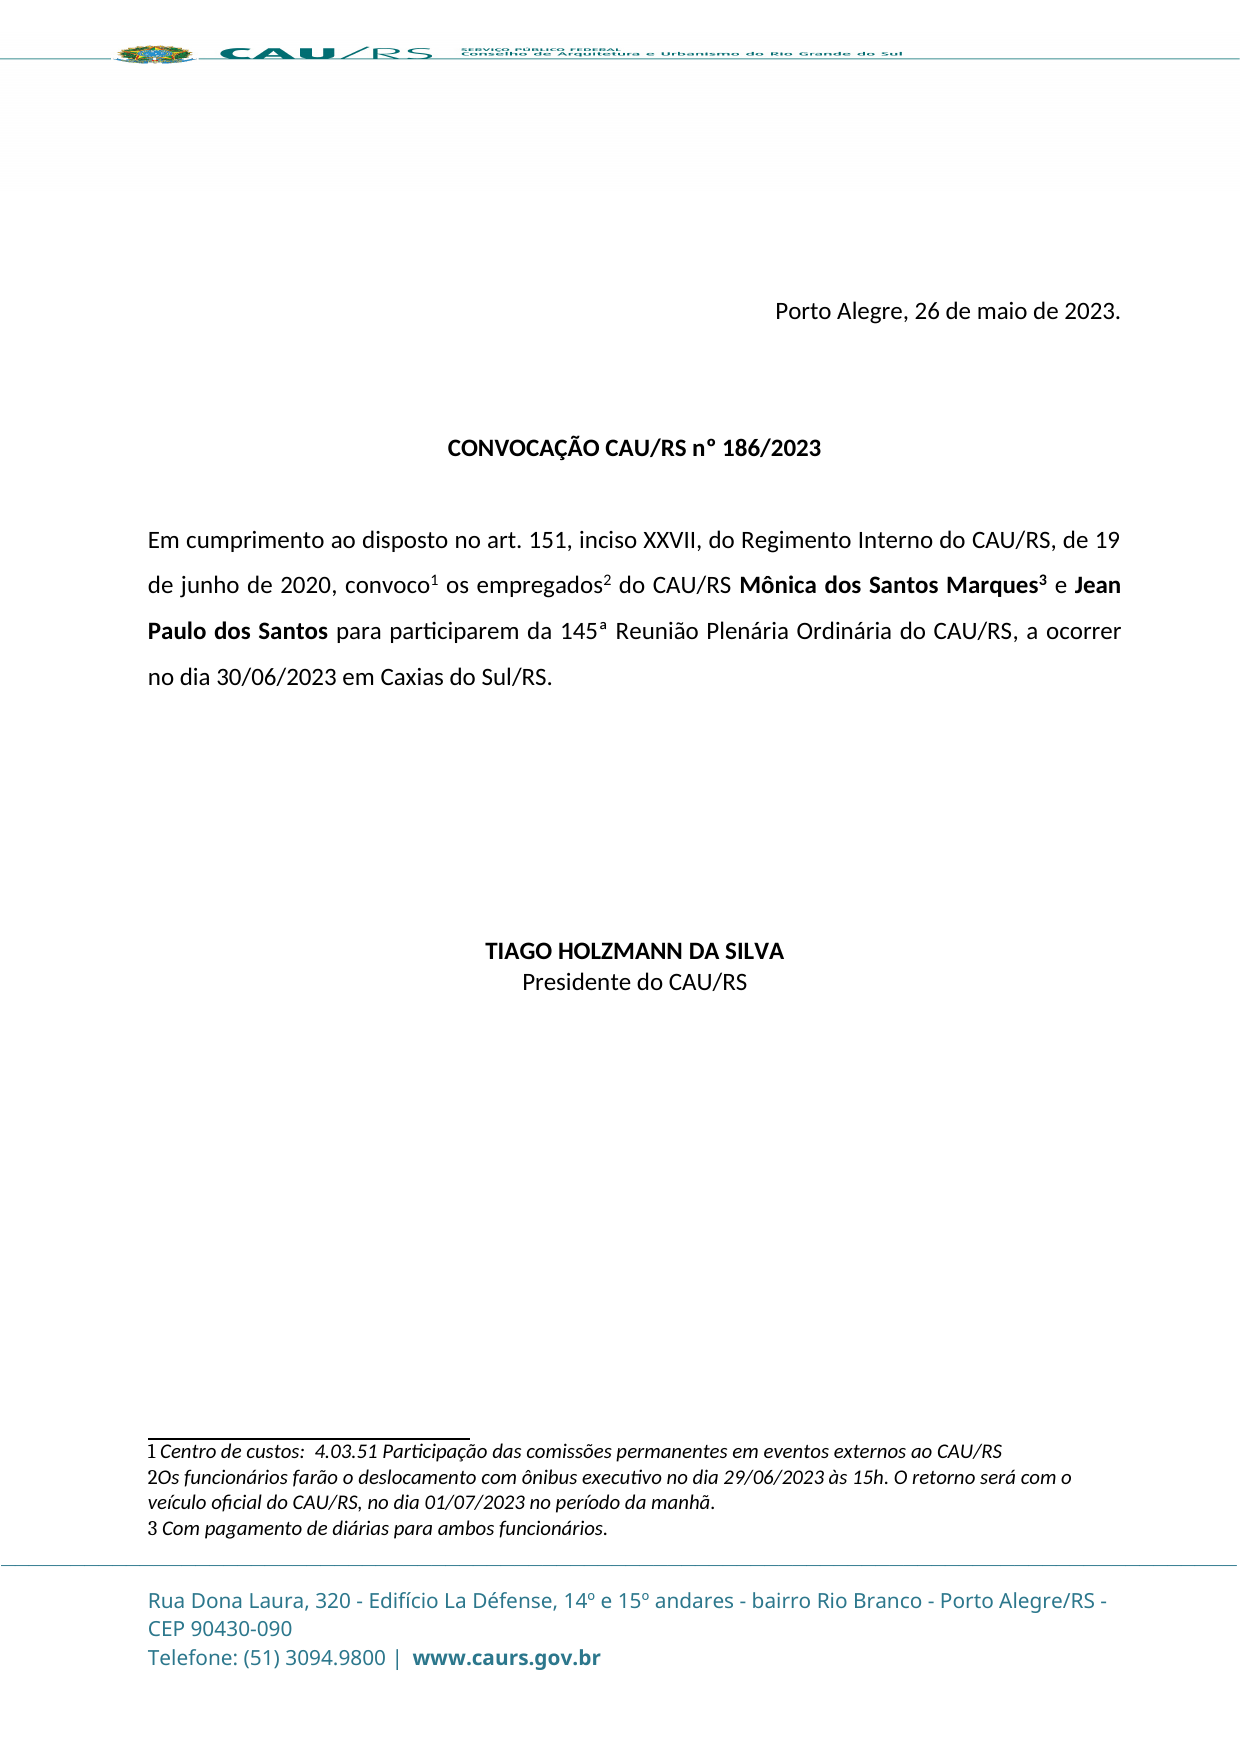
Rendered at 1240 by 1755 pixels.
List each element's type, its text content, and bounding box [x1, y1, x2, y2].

text Os funcionários farão o deslocamento com ônibus executivo no dia 29/06/2023 às 15h. O retorno será com o veículo oficial do CAU/RS, no dia 01/07/2023 no período da manhã. [148, 1464, 1121, 1515]
text Porto Alegre, 26 de maio de 2023. [148, 295, 1121, 326]
text Em cumprimento ao disposto no art. 151, inciso XXVII, do Regimento Interno do CAU/RS, de 19 de junho de 2020, convoco os empregados do CAU/RS Mônica dos Santos Marques e Jean Paulo dos Santos para participarem da 145ª Reunião Plenária Ordinária do CAU/RS, a ocorrer no dia 30/06/2023 em Caxias do Sul/RS. [148, 524, 1121, 692]
text Presidente do CAU/RS [148, 966, 1121, 997]
text CONVOCAÇÃO CAU/RS nº 186/2023 [148, 432, 1121, 463]
text Centro de custos: 4.03.51 Participação das comissões permanentes em eventos externos ao CAU/RS [148, 1439, 1121, 1464]
text TIAGO HOLZMANN DA SILVA [148, 936, 1121, 966]
text Com pagamento de diárias para ambos funcionários. [148, 1515, 1121, 1540]
